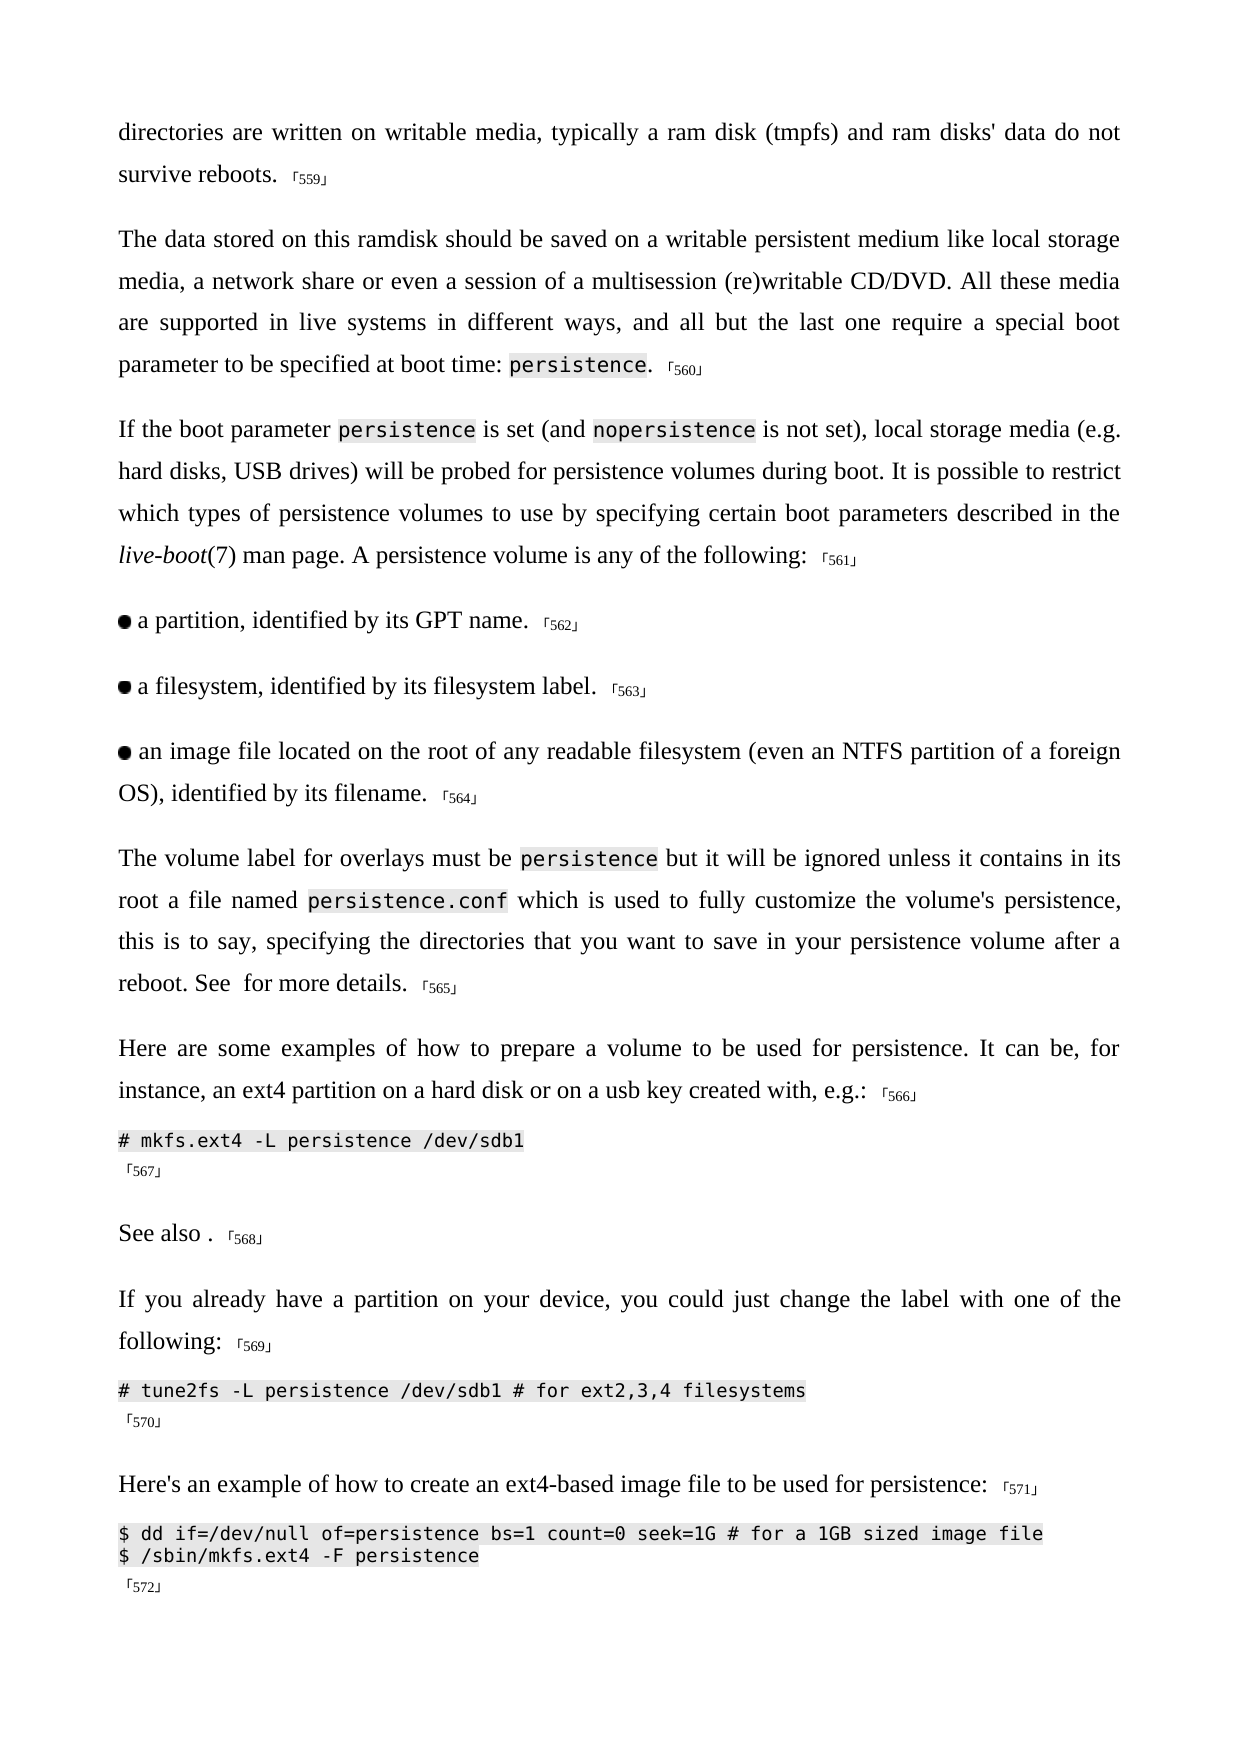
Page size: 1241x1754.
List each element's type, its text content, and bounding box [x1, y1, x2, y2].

text The data stored on this ramdisk should be saved on a writable persistent medium like local storage media, a network share or even a session of a multisession (re)writable CD/DVD. All these media are supported in live systems in different ways, and all but the last one require a special boot parameter to be specified at boot time: persistence. 「560」 [118, 225, 1122, 378]
text directories are written on writable media, typically a ram disk (tmpfs) and ram disks' data do not survive reboots. 「559」 [118, 118, 1122, 188]
text a partition, identified by its GPT name. 「562」 [118, 606, 1122, 634]
text Here's an example of how to create an ext4-based image file to be used for persistence: 「571」 [118, 1469, 1122, 1498]
text 「567」 [118, 1152, 1122, 1180]
text If the boot parameter persistence is set (and nopersistence is not set), local storage media (e.g. hard disks, USB drives) will be probed for persistence volumes during boot. It is possible to restrict which types of persistence volumes to use by specifying certain boot parameters described in the live-boot(7) man page. A persistence volume is any of the following: 「561」 [118, 416, 1122, 568]
text The volume label for overlays must be persistence but it will be ignored unless it contains in its root a file named persistence.conf which is used to fully customize the volume's persistence, this is to say, specifying the directories that you want to save in your persistence volume after a reboot. See The persistence.conf file for more details. 「565」 [118, 844, 1122, 997]
text $ /sbin/mkfs.ext4 -F persistence [479, 1545, 1122, 1567]
text # tune2fs -L persistence /dev/sdb1 # for ext2,3,4 filesystems [806, 1380, 1122, 1402]
text # mkfs.ext4 -L persistence /dev/sdb1 [524, 1130, 1122, 1152]
picture [118, 681, 132, 694]
text If you already have a partition on your device, you could just change the label with one of the following: 「569」 [118, 1285, 1122, 1354]
text an image file located on the root of any readable filesystem (even an NTFS partition of a foreign OS), identified by its filename. 「564」 [118, 737, 1122, 807]
picture [118, 746, 132, 760]
text a filesystem, identified by its filesystem label. 「563」 [118, 671, 1122, 699]
text 「572」 [118, 1567, 1122, 1595]
text Here are some examples of how to prepare a volume to be used for persistence. It can be, for instance, an ext4 partition on a hard disk or on a usb key created with, e.g.: 「566」 [118, 1034, 1122, 1104]
text $ dd if=/dev/null of=persistence bs=1 count=0 seek=1G # for a 1GB sized image file [1043, 1523, 1122, 1545]
text See also Using the space left on a USB stick. 「568」 [118, 1219, 1122, 1247]
picture [118, 615, 132, 629]
text 「570」 [118, 1402, 1122, 1430]
